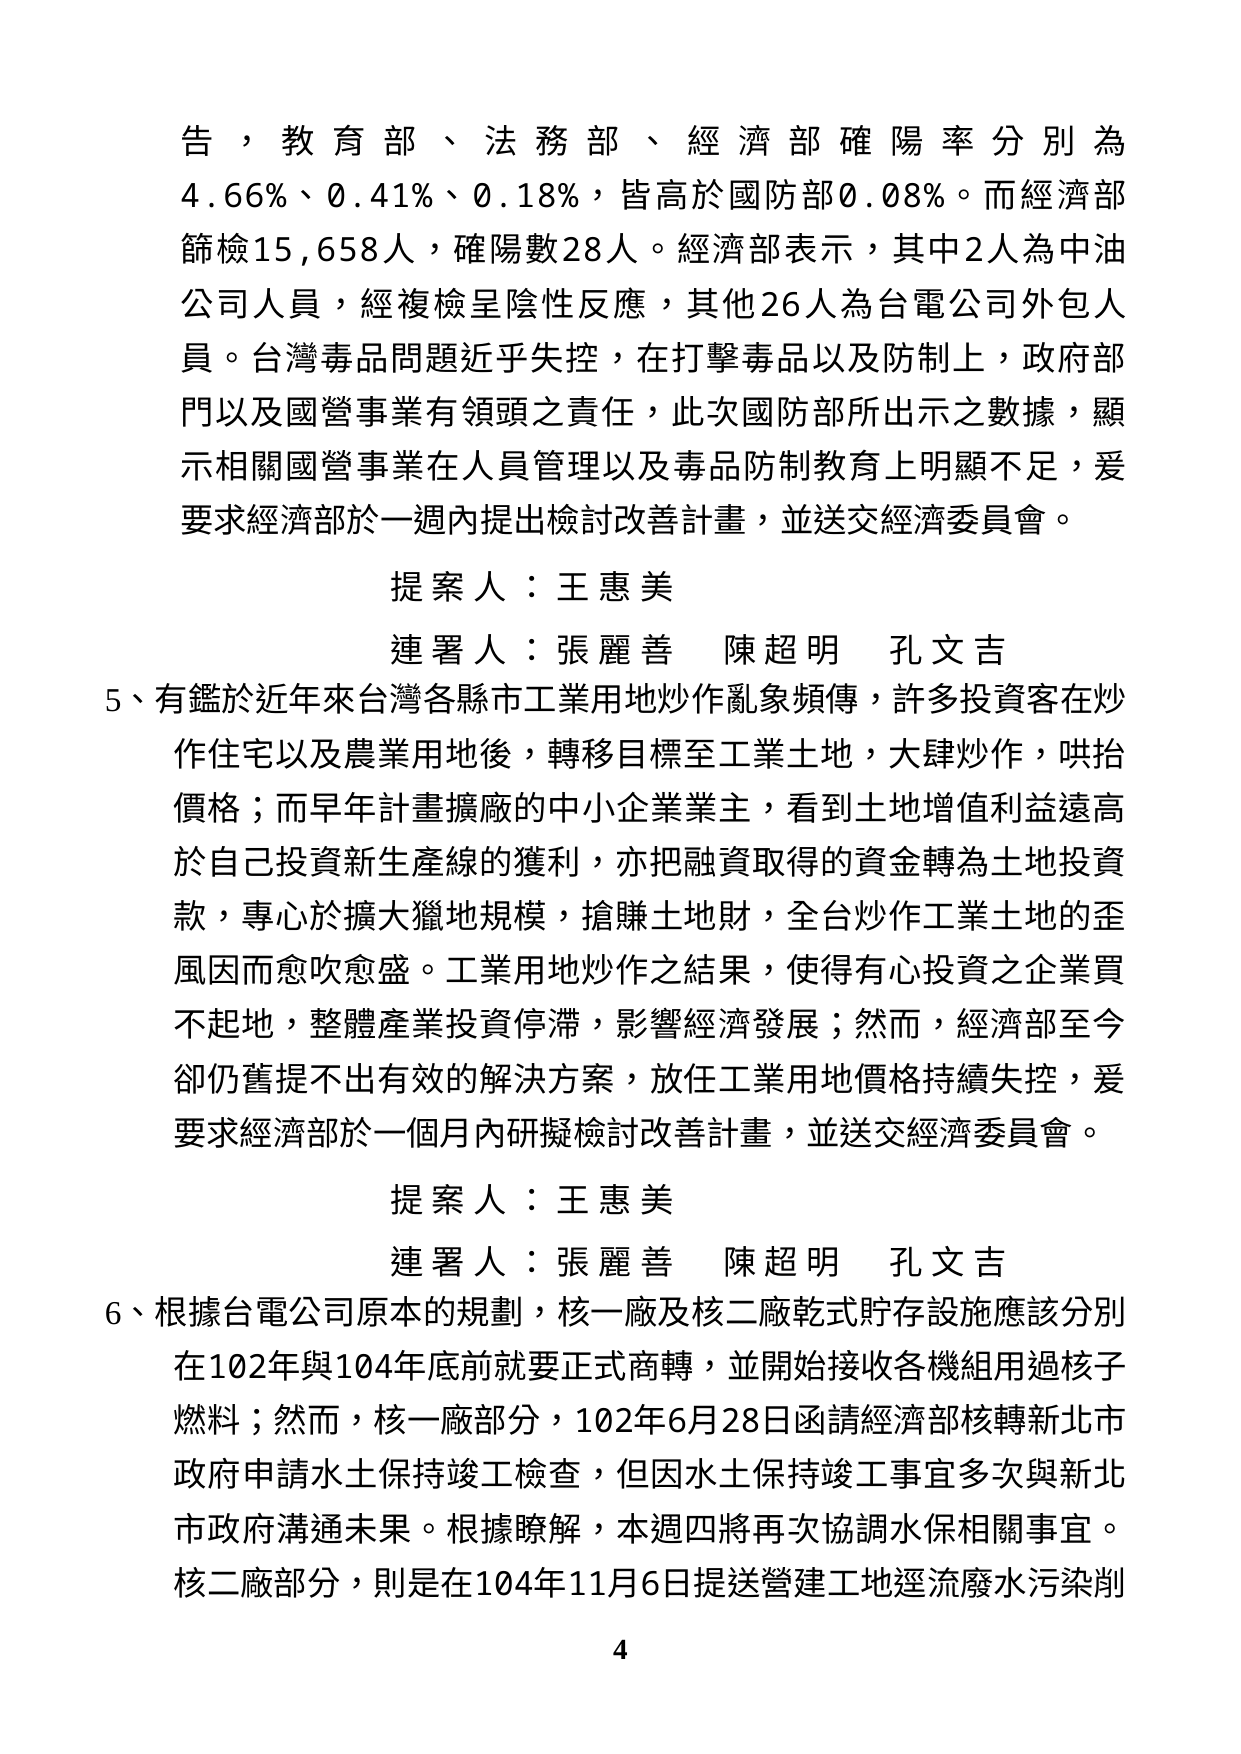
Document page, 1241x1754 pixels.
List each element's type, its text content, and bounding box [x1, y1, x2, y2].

list 有鑑於近年來台灣各縣市工業用地炒作亂象頻傳，許多投資客在炒作住宅以及農業用地後，轉移目標至工業土地，大肆炒作，哄抬價格；而早年計畫擴廠的中小企業業主，看到土地增值利益遠高於自己投資新生產線的獲利，亦把融資取得的資金轉為土地投資款，專心於擴大獵地規模，搶賺土地財，全台炒作工業土地的歪風因而愈吹愈盛。工業用地炒作之結果，使得有心投資之企業買不起地，整體產業投資停滯，影響經濟發展；然而，經濟部至今卻仍舊提不出有效的解決方案，放任工業用地價格持續失控，爰要求經濟部於一個月內研擬檢討改善計畫，並送交經濟委員會。 [104, 668, 1127, 1156]
text 連署人：張麗善 陳超明 孔文吉 [381, 1218, 1032, 1281]
list 告，教育部、法務部、經濟部確陽率分別為4.66%、0.41%、0.18%，皆高於國防部0.08%。而經濟部篩檢15,658人，確陽數28人。經濟部表示，其中2人為中油公司人員，經複檢呈陰性反應，其他26人為台電公司外包人員。台灣毒品問題近乎失控，在打擊毒品以及防制上，政府部門以及國營事業有領頭之責任，此次國防部所出示之數據，顯示相關國營事業在人員管理以及毒品防制教育上明顯不足，爰要求經濟部於一週內提出檢討改善計畫，並送交經濟委員會。 [104, 110, 1127, 543]
text 連署人：張麗善 陳超明 孔文吉 [381, 606, 1032, 668]
list 根據台電公司原本的規劃，核一廠及核二廠乾式貯存設施應該分別在102年與104年底前就要正式商轉，並開始接收各機組用過核子燃料；然而，核一廠部分，102年6月28日函請經濟部核轉新北市政府申請水土保持竣工檢查，但因水土保持竣工事宜多次與新北市政府溝通未果。根據瞭解，本週四將再次協調水保相關事宜。核二廠部分，則是在104年11月6日提送營建工地逕流廢水污染削 [104, 1281, 1127, 1606]
text 提案人：王惠美 [381, 543, 1032, 606]
text 提案人：王惠美 [381, 1156, 1032, 1218]
